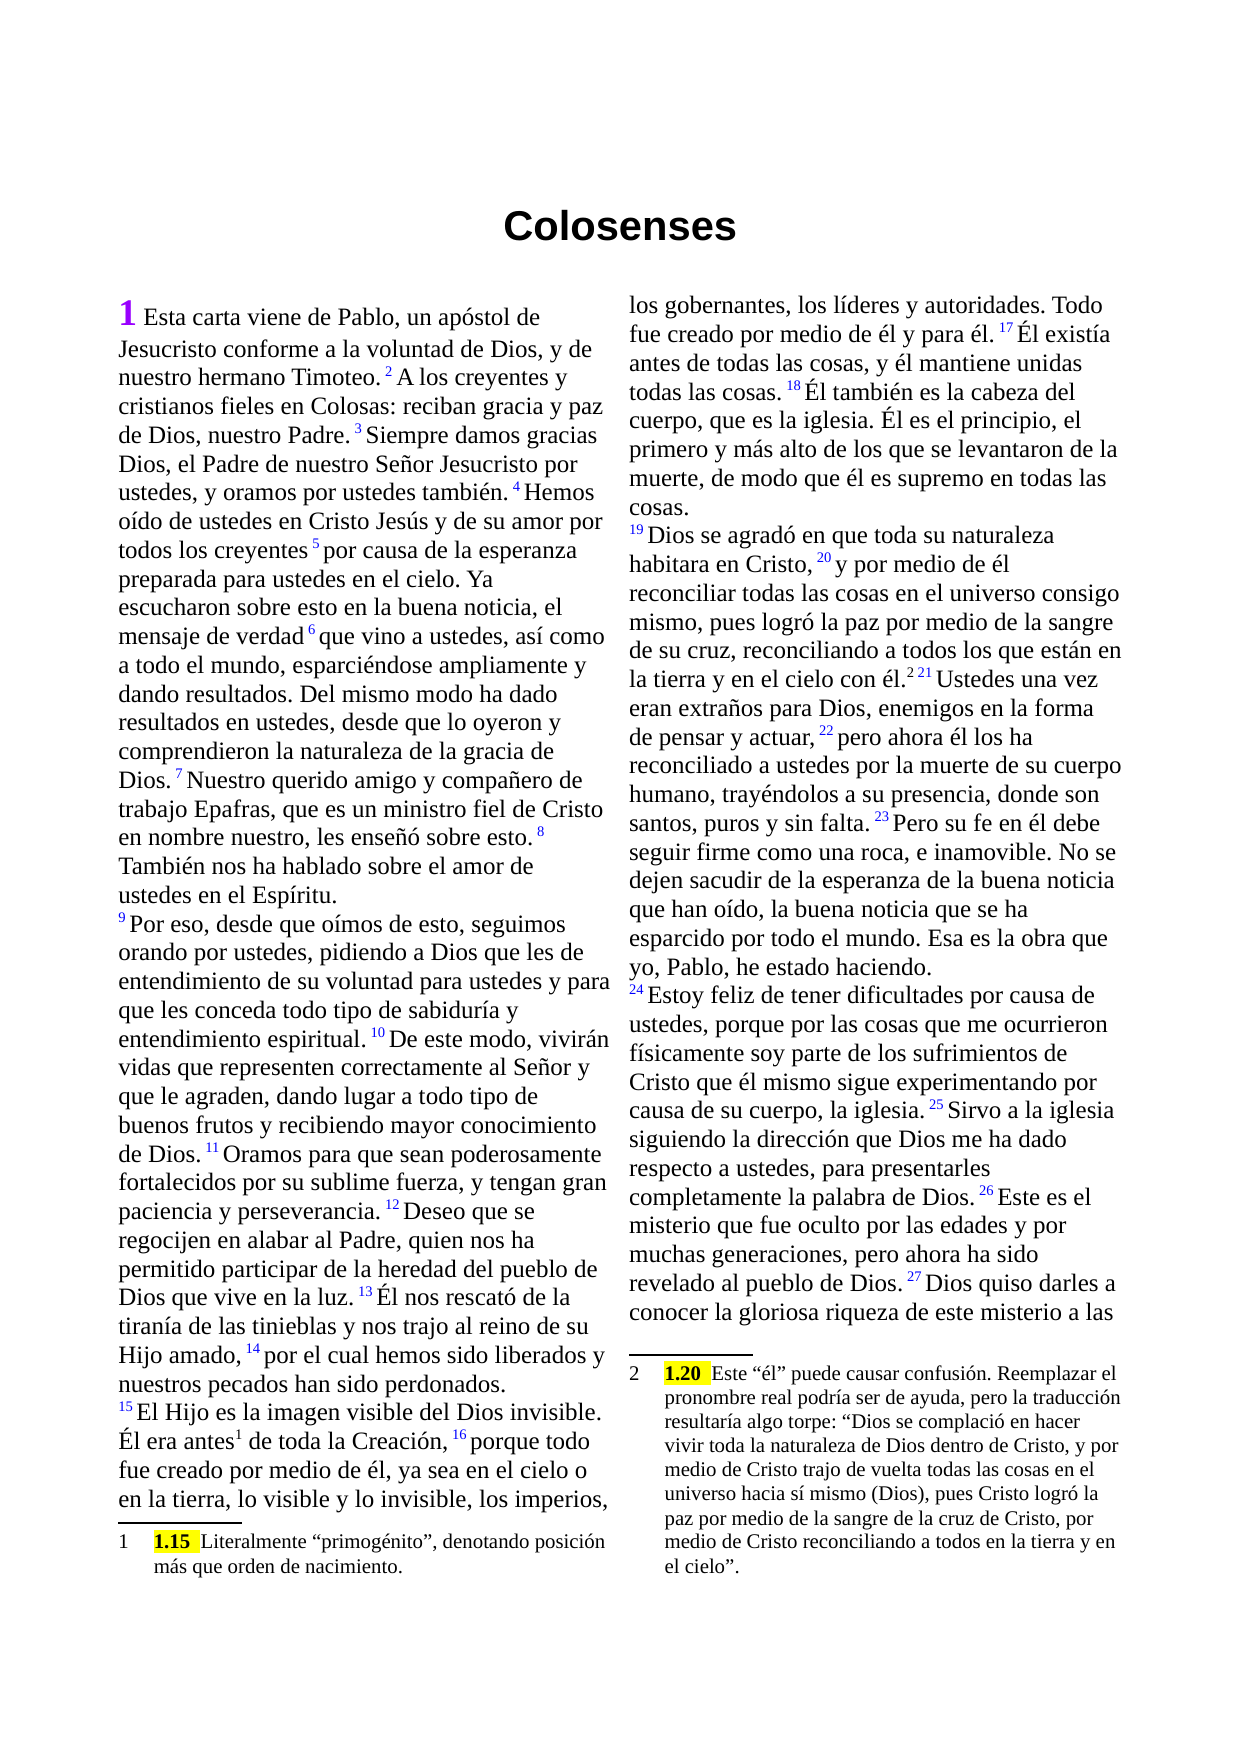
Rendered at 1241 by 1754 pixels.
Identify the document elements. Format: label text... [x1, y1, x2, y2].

text 19 Dios se agradó en que toda su naturaleza habitara en Cristo, 20 y por medio de él reconciliar todas las cosas en el universo consigo mismo, pues logró la paz por medio de la sangre de su cruz, reconciliando a todos los que están en la tierra y en el cielo con él. 21 Ustedes una vez eran extraños para Dios, enemigos en la forma de pensar y actuar, 22 pero ahora él los ha reconciliado a ustedes por la muerte de su cuerpo humano, trayéndolos a su presencia, donde son santos, puros y sin falta. 23 Pero su fe en él debe seguir firme como una roca, e inamovible. No se dejen sacudir de la esperanza de la buena noticia que han oído, la buena noticia que se ha esparcido por todo el mundo. Esa es la obra que yo, Pablo, he estado haciendo. [629, 521, 1122, 981]
text 1 Esta carta viene de Pablo, un apóstol de Jesucristo conforme a la voluntad de Dios, y de nuestro hermano Timoteo. 2 A los creyentes y cristianos fieles en Colosas: reciban gracia y paz de Dios, nuestro Padre. 3 Siempre damos gracias Dios, el Padre de nuestro Señor Jesucristo por ustedes, y oramos por ustedes también. 4 Hemos oído de ustedes en Cristo Jesús y de su amor por todos los creyentes 5 por causa de la esperanza preparada para ustedes en el cielo. Ya escucharon sobre esto en la buena noticia, el mensaje de verdad 6 que vino a ustedes, así como a todo el mundo, esparciéndose ampliamente y dando resultados. Del mismo modo ha dado resultados en ustedes, desde que lo oyeron y comprendieron la naturaleza de la gracia de Dios. 7 Nuestro querido amigo y compañero de trabajo Epafras, que es un ministro fiel de Cristo en nombre nuestro, les enseñó sobre esto. 8 También nos ha hablado sobre el amor de ustedes en el Espíritu. [118, 291, 611, 909]
text 1.15 Literalmente “primogénito”, denotando posición más que orden de nacimiento. [118, 1529, 611, 1578]
title Colosenses [118, 201, 1122, 249]
text 9 Por eso, desde que oímos de esto, seguimos orando por ustedes, pidiendo a Dios que les de entendimiento de su voluntad para ustedes y para que les conceda todo tipo de sabiduría y entendimiento espiritual. 10 De este modo, vivirán vidas que representen correctamente al Señor y que le agraden, dando lugar a todo tipo de buenos frutos y recibiendo mayor conocimiento de Dios. 11 Oramos para que sean poderosamente fortalecidos por su sublime fuerza, y tengan gran paciencia y perseverancia. 12 Deseo que se regocijen en alabar al Padre, quien nos ha permitido participar de la heredad del pueblo de Dios que vive en la luz. 13 Él nos rescató de la tiranía de las tinieblas y nos trajo al reino de su Hijo amado, 14 por el cual hemos sido liberados y nuestros pecados han sido perdonados. [118, 909, 611, 1397]
text 24 Estoy feliz de tener dificultades por causa de ustedes, porque por las cosas que me ocurrieron físicamente soy parte de los sufrimientos de Cristo que él mismo sigue experimentando por causa de su cuerpo, la iglesia. 25 Sirvo a la iglesia siguiendo la dirección que Dios me ha dado respecto a ustedes, para presentarles completamente la palabra de Dios. 26 Este es el misterio que fue oculto por las edades y por muchas generaciones, pero ahora ha sido revelado al pueblo de Dios. 27 Dios quiso darles a conocer la gloriosa riqueza de este misterio a las naciones: ¡Cristo viviendo en ustedes es la gloriosa esperanza! 28 A todos les estamos hablando sobre él, instruyéndolos y enseñándoles de la mejor forma que conocemos para poder traer a todos ante Dios con plena madurez en Cristo. 29 También trabajo por ello, haciendo todos los esfuerzos mientras confío en esta poderosa fuerza que obra en mí. [629, 981, 1122, 1326]
text 15 El Hijo es la imagen visible del Dios invisible. Él era antes de toda la Creación, 16 porque todo fue creado por medio de él, ya sea en el cielo o en la tierra, lo visible y lo invisible, los imperios, [118, 1397, 611, 1512]
text 1.20 Este “él” puede causar confusión. Reemplazar el pronombre real podría ser de ayuda, pero la traducción resultaría algo torpe: “Dios se complació en hacer vivir toda la naturaleza de Dios dentro de Cristo, y por medio de Cristo trajo de vuelta todas las cosas en el universo hacia sí mismo (Dios), pues Cristo logró la paz por medio de la sangre de la cruz de Cristo, por medio de Cristo reconciliando a todos en la tierra y en el cielo”. [629, 1361, 1122, 1578]
text los gobernantes, los líderes y autoridades. Todo fue creado por medio de él y para él. 17 Él existía antes de todas las cosas, y él mantiene unidas todas las cosas. 18 Él también es la cabeza del cuerpo, que es la iglesia. Él es el principio, el primero y más alto de los que se levantaron de la muerte, de modo que él es supremo en todas las cosas. [629, 291, 1122, 521]
